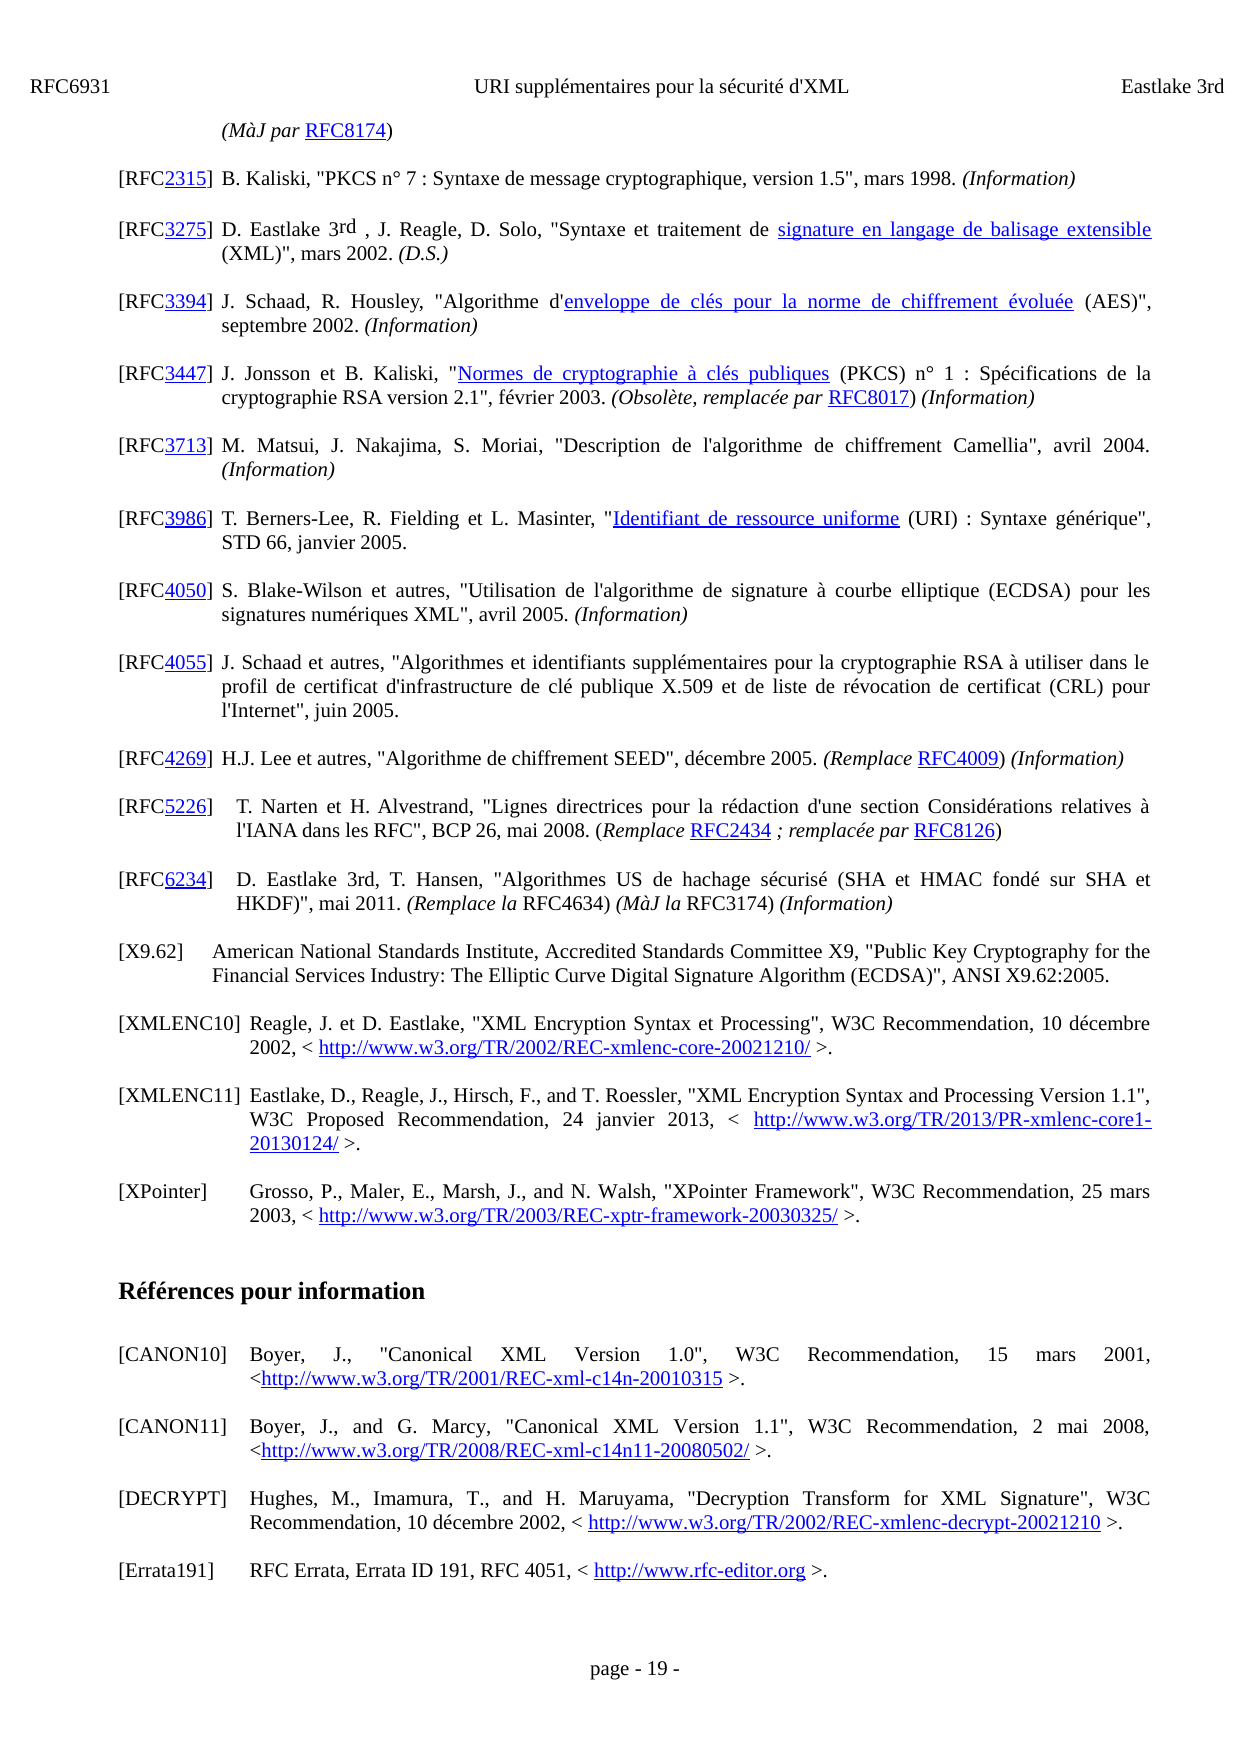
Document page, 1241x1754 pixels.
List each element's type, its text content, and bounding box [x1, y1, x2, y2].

text [RFC4269] H.J. Lee et autres, "Algorithme de chiffrement SEED", décembre 2005. (Remplace RFC4009) (Information) [118, 746, 1152, 770]
text [RFC4055] J. Schaad et autres, "Algorithmes et identifiants supplémentaires pour la cryptographie RSA à utiliser dans le profil de certificat d'infrastructure de clé publique X.509 et de liste de révocation de certificat (CRL) pour l'Internet", juin 2005. [118, 650, 1152, 722]
text [RFC4050] S. Blake-Wilson et autres, "Utilisation de l'algorithme de signature à courbe elliptique (ECDSA) pour les signatures numériques XML", avril 2005. (Information) [118, 578, 1152, 626]
text (MàJ par RFC8174) [118, 118, 1152, 142]
text [XPointer] Grosso, P., Maler, E., Marsh, J., and N. Walsh, "XPointer Framework", W3C Recommendation, 25 mars 2003, < http://www.w3.org/TR/2003/REC-xptr-framework-20030325/ >. [118, 1179, 1152, 1227]
text [DECRYPT] Hughes, M., Imamura, T., and H. Maruyama, "Decryption Transform for XML Signature", W3C Recommendation, 10 décembre 2002, < http://www.w3.org/TR/2002/REC-xmlenc-decrypt-20021210 >. [118, 1486, 1152, 1534]
text [RFC6234] D. Eastlake 3rd, T. Hansen, "Algorithmes US de hachage sécurisé (SHA et HMAC fondé sur SHA et HKDF)", mai 2011. (Remplace la RFC4634) (MàJ la RFC3174) (Information) [118, 866, 1152, 914]
text [RFC3713] M. Matsui, J. Nakajima, S. Moriai, "Description de l'algorithme de chiffrement Camellia", avril 2004. (Information) [118, 433, 1152, 481]
text [XMLENC11] Eastlake, D., Reagle, J., Hirsch, F., and T. Roessler, "XML Encryption Syntax and Processing Version 1.1", W3C Proposed Recommendation, 24 janvier 2013, < http://www.w3.org/TR/2013/PR-xmlenc-core1-20130124/ >. [118, 1083, 1152, 1155]
text [RFC3986] T. Berners-Lee, R. Fielding et L. Masinter, "Identifiant de ressource uniforme (URI) : Syntaxe générique", STD 66, janvier 2005. [118, 506, 1152, 554]
text [CANON10] Boyer, J., "Canonical XML Version 1.0", W3C Recommendation, 15 mars 2001, <http://www.w3.org/TR/2001/REC-xml-c14n-20010315 >. [118, 1342, 1152, 1390]
text [XMLENC10] Reagle, J. et D. Eastlake, "XML Encryption Syntax et Processing", W3C Recommendation, 10 décembre 2002, < http://www.w3.org/TR/2002/REC-xmlenc-core-20021210/ >. [118, 1011, 1152, 1059]
text [RFC5226] T. Narten et H. Alvestrand, "Lignes directrices pour la rédaction d'une section Considérations relatives à l'IANA dans les RFC", BCP 26, mai 2008. (Remplace RFC2434 ; remplacée par RFC8126) [118, 794, 1152, 842]
text [RFC3447] J. Jonsson et B. Kaliski, "Normes de cryptographie à clés publiques (PKCS) n° 1 : Spécifications de la cryptographie RSA version 2.1", février 2003. (Obsolète, remplacée par RFC8017) (Information) [118, 361, 1152, 409]
subtitle Références pour information [118, 1276, 1152, 1305]
text [Errata191] RFC Errata, Errata ID 191, RFC 4051, < http://www.rfc-editor.org >. [118, 1558, 1152, 1582]
text [RFC3275] D. Eastlake 3rd , J. Reagle, D. Solo, "Syntaxe et traitement de signature en langage de balisage extensible (XML)", mars 2002. (D.S.) [118, 214, 1152, 265]
text [RFC2315] B. Kaliski, "PKCS n° 7 : Syntaxe de message cryptographique, version 1.5", mars 1998. (Information) [118, 166, 1152, 190]
text [RFC3394] J. Schaad, R. Housley, "Algorithme d'enveloppe de clés pour la norme de chiffrement évoluée (AES)", septembre 2002. (Information) [118, 289, 1152, 337]
text [X9.62] American National Standards Institute, Accredited Standards Committee X9, "Public Key Cryptography for the Financial Services Industry: The Elliptic Curve Digital Signature Algorithm (ECDSA)", ANSI X9.62:2005. [118, 939, 1152, 987]
text [CANON11] Boyer, J., and G. Marcy, "Canonical XML Version 1.1", W3C Recommendation, 2 mai 2008, <http://www.w3.org/TR/2008/REC-xml-c14n11-20080502/ >. [118, 1414, 1152, 1462]
